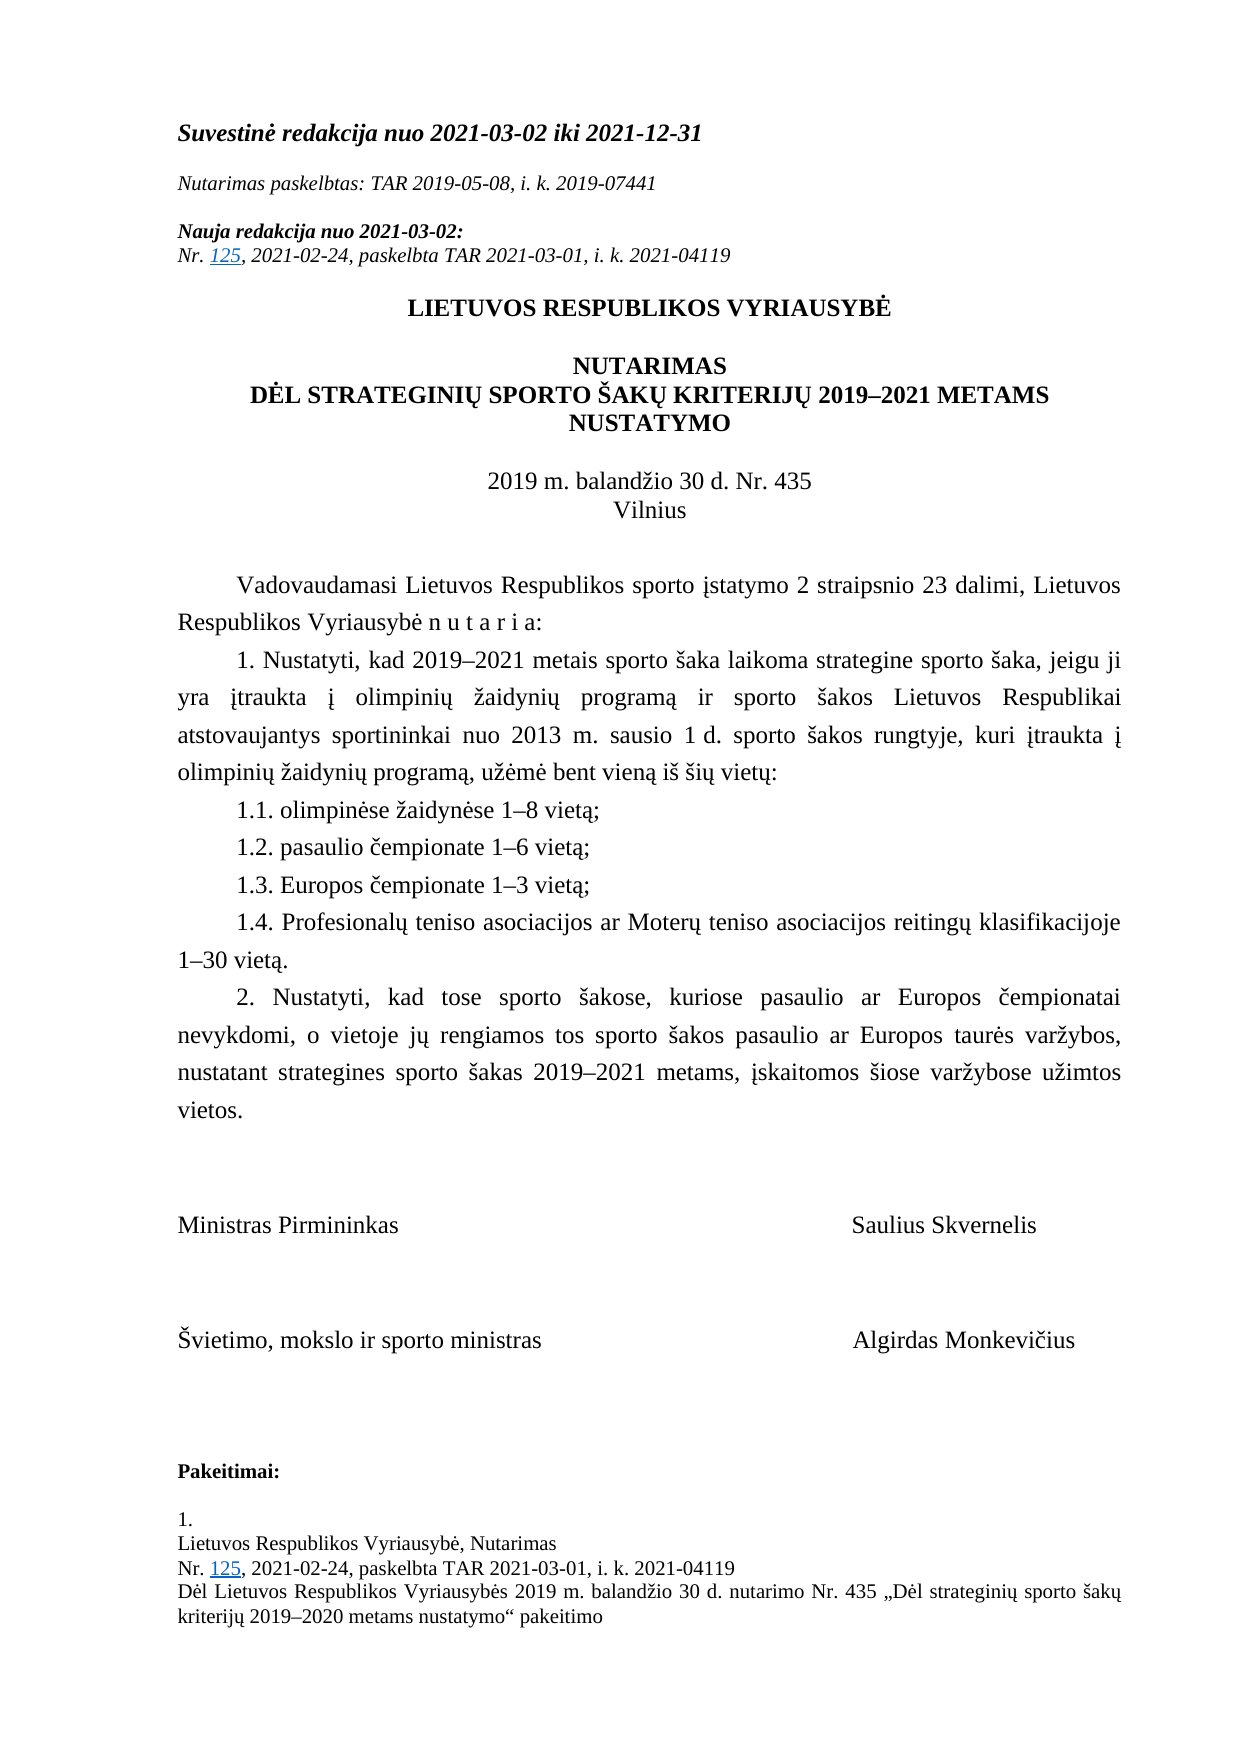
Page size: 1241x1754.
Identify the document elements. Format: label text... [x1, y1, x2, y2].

text Pakeitimai: [177, 1459, 1122, 1483]
text 1.2. pasaulio čempionate 1–6 vietą; [177, 823, 1122, 861]
text Nauja redakcija nuo 2021-03-02: [177, 219, 1122, 243]
text Vadovaudamasi Lietuvos Respublikos sporto įstatymo 2 straipsnio 23 dalimi, Lietuvos Respublikos Vyriausybė n u t a r i a: [177, 561, 1122, 636]
text Nr. 125, 2021-02-24, paskelbta TAR 2021-03-01, i. k. 2021-04119 [177, 1555, 1122, 1579]
text Nr. 125, 2021-02-24, paskelbta TAR 2021-03-01, i. k. 2021-04119 [177, 243, 1122, 267]
text 1.1. olimpinėse žaidynėse 1–8 vietą; [177, 786, 1122, 823]
text nutarimas [177, 351, 1122, 380]
text Dėl Lietuvos Respublikos Vyriausybės 2019 m. balandžio 30 d. nutarimo Nr. 435 „Dėl strateginių sporto šakų kriterijų 2019–2020 metams nustatymo“ pakeitimo [177, 1579, 1122, 1628]
text Vilnius [177, 495, 1122, 523]
text 2019 m. balandžio 30 d. Nr. 435 [177, 466, 1122, 495]
text Ministras Pirmininkas Saulius Skvernelis [177, 1210, 1122, 1238]
text DĖL STRATEGINIŲ SPORTO ŠAKŲ KRITERIJŲ 2019–2021 METAMS NUSTATYMO [177, 380, 1122, 437]
text 1.4. Profesionalų teniso asociacijos ar Moterų teniso asociacijos reitingų klasifikacijoje 1–30 vietą. [177, 898, 1122, 973]
text 1. [177, 1507, 1122, 1531]
text Suvestinė redakcija nuo 2021-03-02 iki 2021-12-31 [177, 118, 1122, 147]
text Švietimo, mokslo ir sporto ministras Algirdas Monkevičius [177, 1325, 1122, 1353]
text Lietuvos Respublikos Vyriausybė [177, 293, 1122, 322]
text 1. Nustatyti, kad 2019–2021 metais sporto šaka laikoma strategine sporto šaka, jeigu ji yra įtraukta į olimpinių žaidynių programą ir sporto šakos Lietuvos Respublikai atstovaujantys sportininkai nuo 2013 m. sausio 1 d. sporto šakos rungtyje, kuri įtraukta į olimpinių žaidynių programą, užėmė bent vieną iš šių vietų: [177, 636, 1122, 786]
text 2. Nustatyti, kad tose sporto šakose, kuriose pasaulio ar Europos čempionatai nevykdomi, o vietoje jų rengiamos tos sporto šakos pasaulio ar Europos taurės varžybos, nustatant strategines sporto šakas 2019–2021 metams, įskaitomos šiose varžybose užimtos vietos. [177, 973, 1122, 1123]
text 1.3. Europos čempionate 1–3 vietą; [177, 861, 1122, 898]
text Lietuvos Respublikos Vyriausybė, Nutarimas [177, 1531, 1122, 1555]
text Nutarimas paskelbtas: TAR 2019-05-08, i. k. 2019-07441 [177, 171, 1122, 195]
